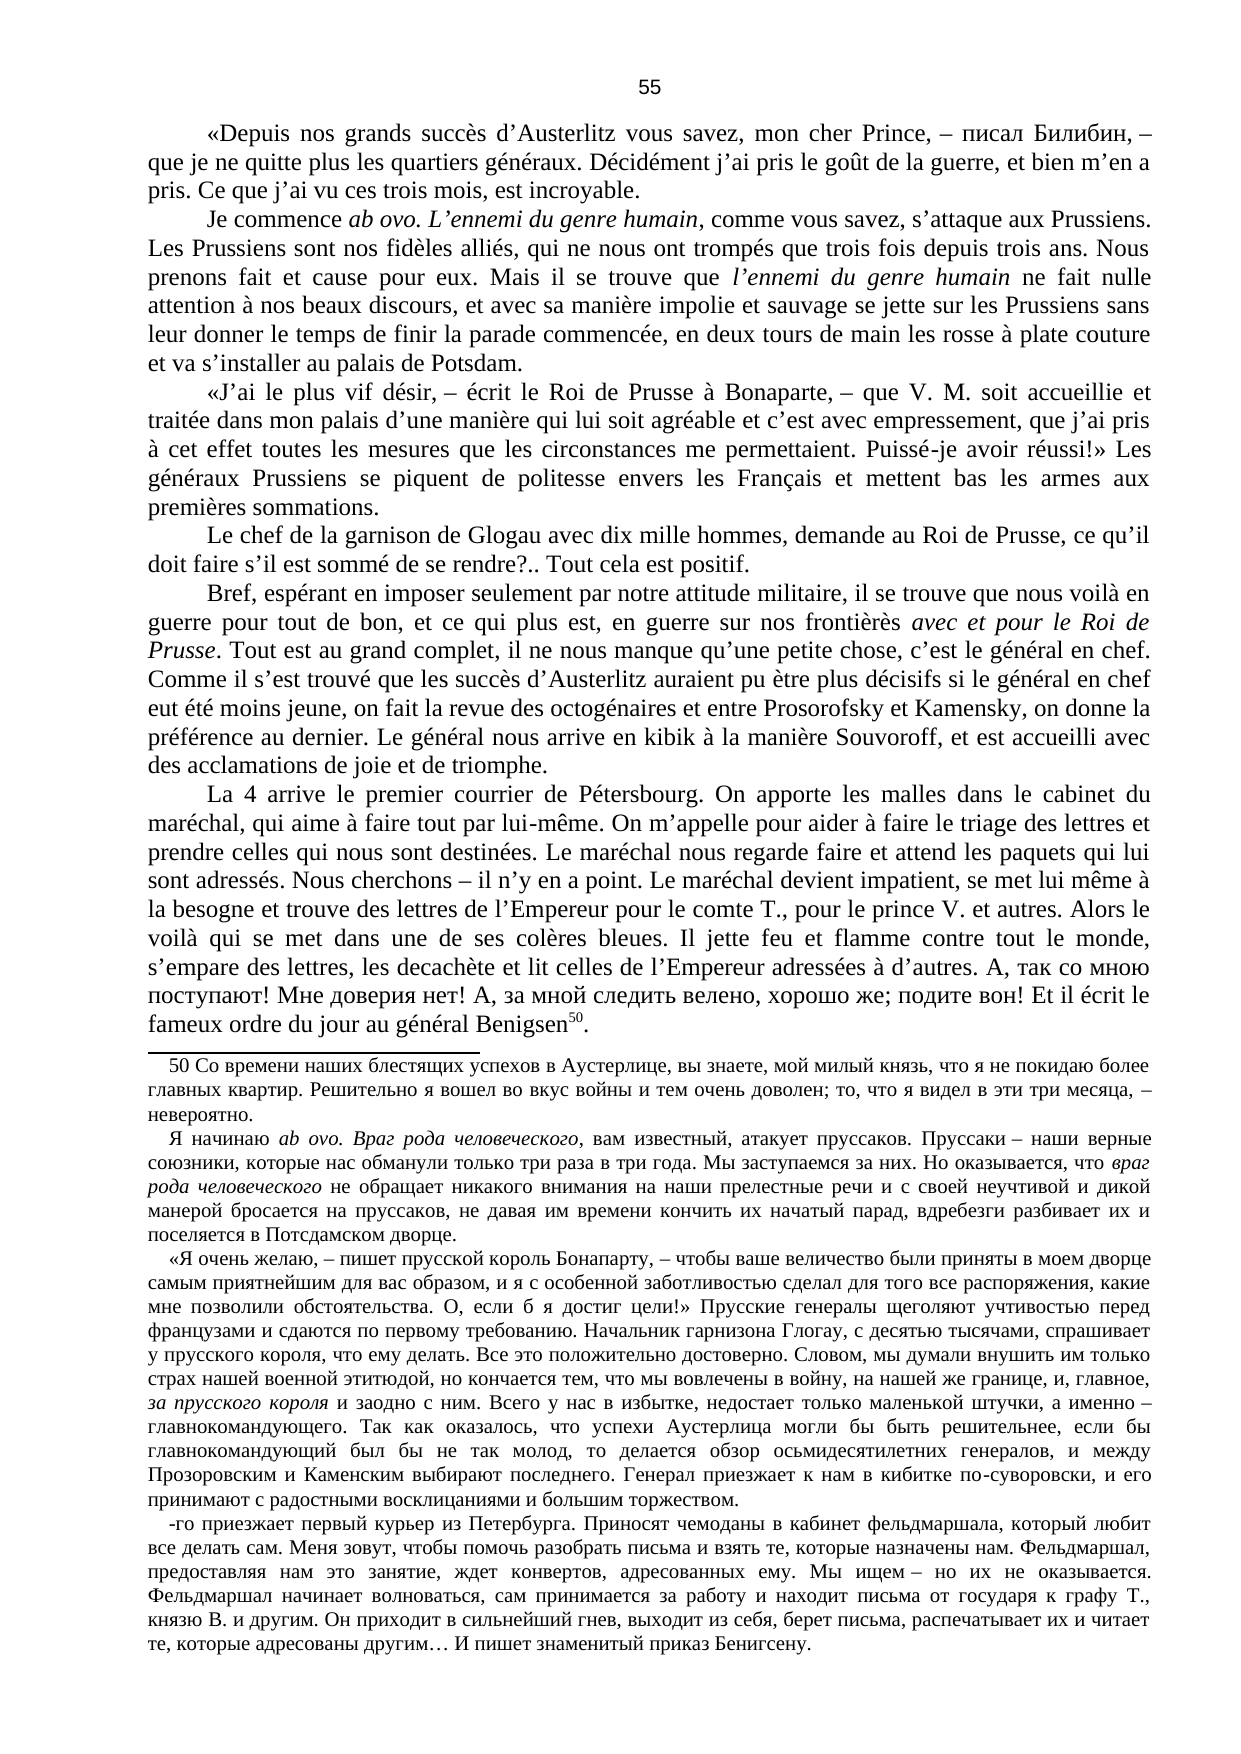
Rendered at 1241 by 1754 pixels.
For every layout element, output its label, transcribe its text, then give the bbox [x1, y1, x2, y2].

text Я начинаю ab ovo. Враг рода человеческого, вам известный, атакует пруссаков. Пруссаки – наши верные союзники, которые нас обманули только три раза в три года. Мы заступаемся за них. Но оказывается, что враг рода человеческого не обращает никакого внимания на наши прелестные речи и с своей неучтивой и дикой манерой бросается на пруссаков, не давая им времени кончить их начатый парад, вдребезги разбивает их и поселяется в Потсдамском дворце. [148, 1126, 1152, 1246]
text La 4 arrive le premier courrier de Pétersbourg. On apporte les malles dans le cabinet du maréchal, qui aime à faire tout par lui‑même. On m’appelle pour aider à faire le triage des lettres et prendre celles qui nous sont destinées. Le maréchal nous regarde faire et attend les paquets qui lui sont adressés. Nous cherchons – il n’y en a point. Le maréchal devient impatient, se met lui même à la besogne et trouve des lettres de l’Empereur pour le comte T., pour le prince V. et autres. Alors le voilà qui se met dans une de ses colères bleues. Il jette feu et flamme contre tout le monde, s’empare des lettres, les decachète et lit celles de l’Empereur adressées à d’autres. А, так со мною поступают! Мне доверия нет! А, за мной следить велено, хорошо же; подите вон! Et il écrit le fameux ordre du jour au général Benigsen. [148, 779, 1152, 1038]
text Со времени наших блестящих успехов в Аустерлице, вы знаете, мой милый князь, что я не покидаю более главных квартир. Решительно я вошел во вкус войны и тем очень доволен; то, что я видел в эти три месяца, – невероятно. [148, 1053, 1152, 1126]
text «J’ai le plus vif désir, – écrit le Roi de Prusse à Bonaparte, – que V. M. soit accueillie еt traitée dans mon palais d’une manière qui lui soit agréable et c’est avec еmpressement, que j’ai pris à cet effet toutes les mesures que les circonstances me permettaient. Puissé‑je avoir réussi!» Les généraux Prussiens se piquent de politesse envers les Français et mettent bas les armes aux premières sommations. [148, 377, 1152, 521]
text «Depuis nos grands succès d’Austerlitz vous savez, mon cher Prince, – писал Билибин, – que je ne quitte plus les quartiers généraux. Décidément j’ai pris le goût de la guerre, et bien m’en a pris. Ce que j’ai vu ces trois mois, est incroyable. [148, 118, 1152, 204]
text Je commence ab ovo. L’ennemi du genre humain, comme vous savez, s’attaque aux Prussiens. Les Prussiens sont nos fidèles alliés, qui ne nous ont trompés que trois fois depuis trois ans. Nous prenons fait et cause pour eux. Mais il se trouve que l’ennemi du genre humain ne fait nulle attention à nos beaux discours, et avec sa manière impolie et sauvage se jette sur les Prussiens sans leur donner le temps de finir la parade commencée, en deux tours de main les rosse à plate couture et va s’installer au palais de Potsdam. [148, 204, 1152, 377]
text «Я очень желаю, – пишет прусской король Бонапарту, – чтобы ваше величество были приняты в моем дворце самым приятнейшим для вас образом, и я с особенной заботливостью сделал для того все распоряжения, какие мне позволили обстоятельства. О, если б я достиг цели!» Прусские генералы щеголяют учтивостью перед французами и сдаются по первому требованию. Начальник гарнизона Глогау, с десятью тысячами, спрашивает у прусского короля, что ему делать. Все это положительно достоверно. Словом, мы думали внушить им только страх нашей военной этитюдой, но кончается тем, что мы вовлечены в войну, на нашей же границе, и, главное, за прусского короля и заодно с ним. Всего у нас в избытке, недостает только маленькой штучки, а именно – главнокомандующего. Так как оказалось, что успехи Аустерлица могли бы быть решительнее, если бы главнокомандующий был бы не так молод, то делается обзор осьмидесятилетних генералов, и между Прозоровским и Каменским выбирают последнего. Генерал приезжает к нам в кибитке по‑суворовски, и его принимают с радостными восклицаниями и большим торжеством. [148, 1246, 1152, 1511]
text ‑го приезжает первый курьер из Петербурга. Приносят чемоданы в кабинет фельдмаршала, который любит все делать сам. Меня зовут, чтобы помочь разобрать письма и взять те, которые назначены нам. Фельдмаршал, предоставляя нам это занятие, ждет конвертов, адресованных ему. Мы ищем – но их не оказывается. Фельдмаршал начинает волноваться, сам принимается за работу и находит письма от государя к графу Т., князю В. и другим. Он приходит в сильнейший гнев, выходит из себя, берет письма, распечатывает их и читает те, которые адресованы другим… И пишет знаменитый приказ Бенигсену. [148, 1511, 1152, 1655]
text Le chef de la garnison de Glogau avec dix mille hommes, demande au Roi de Prusse, ce qu’il doit faire s’il est sommé de se rendre?.. Tout cela est positif. [148, 521, 1152, 578]
text Bref, espérant en imposer seulement par notre attitude militaire, il se trouve que nous voilà en guerre pour tout de bon, et ce qui plus est, en guerre sur nos frontièrès avec et pour le Roi de Prusse. Tout est au grand complet, il ne nous manque qu’une petite chose, c’est le général en chef. Comme il s’est trouvé que les succès d’Austerlitz auraient pu ètre plus décisifs si le général en chef eut été moins jeune, on fait la revue des octogénaires et entre Prosorofsky et Kamensky, on donne la préférence au dernier. Le général nous arrive en kibik à la manière Souvoroff, et est accueilli avec des acclamations de joie et de triomphe. [148, 578, 1152, 779]
